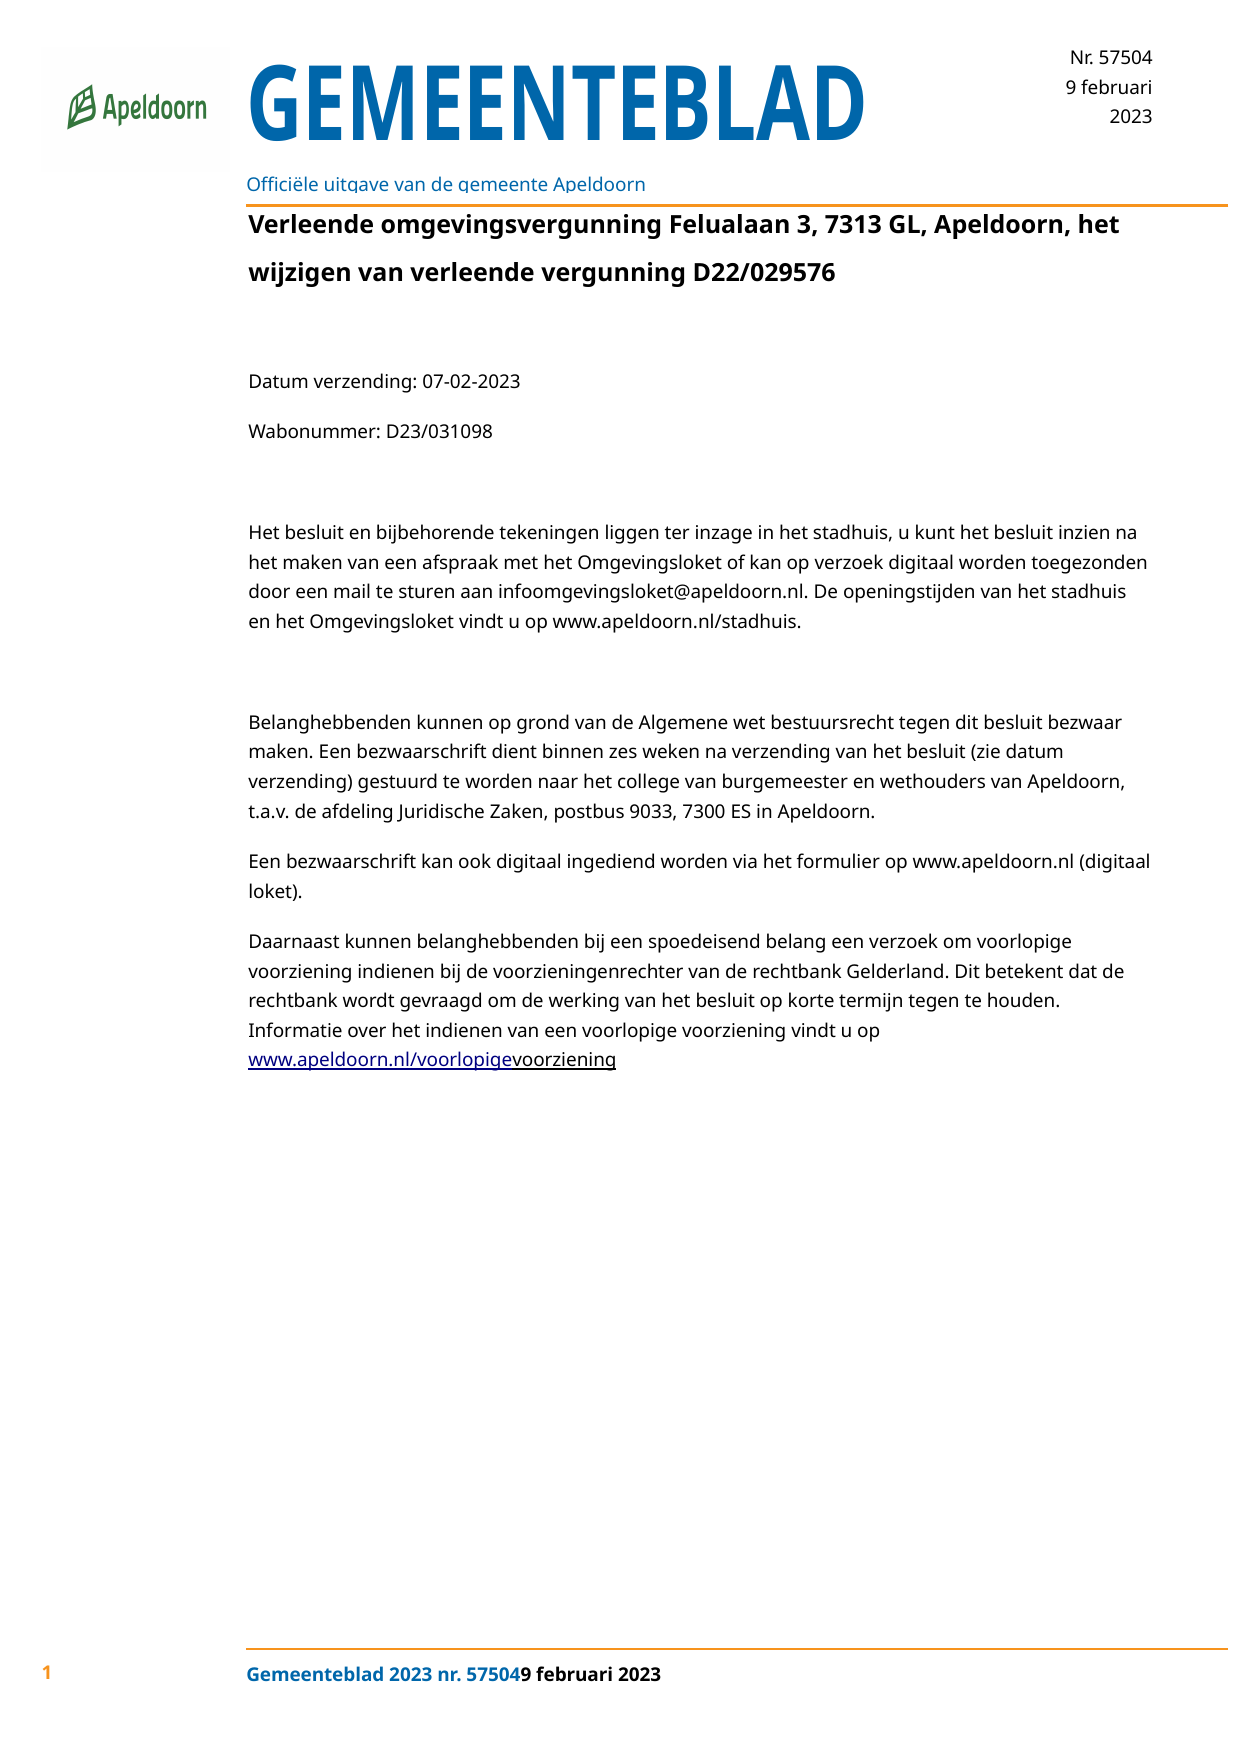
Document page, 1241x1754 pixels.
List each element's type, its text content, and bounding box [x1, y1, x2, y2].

picture [41, 47, 231, 172]
text Het besluit en bijbehorende tekeningen liggen ter inzage in het stadhuis, u kunt het besluit inzien na het maken van een afspraak met het Omgevingsloket of kan op verzoek digitaal worden toegezonden door een mail te sturen aan infoomgevingsloket@apeldoorn.nl. De openingstijden van het stadhuis en het Omgevingsloket vindt u op www.apeldoorn.nl/stadhuis. [248, 519, 1152, 634]
text Wabonummer: D23/031098 [248, 419, 1152, 444]
text Datum verzending: 07-02-2023 [248, 368, 1152, 394]
text Verleende omgevingsvergunning Felualaan 3, 7313 GL, Apeldoorn, het wijzigen van verleende vergunning D22/029576 [248, 207, 1152, 288]
text Daarnaast kunnen belanghebbenden bij een spoedeisend belang een verzoek om voorlopige voorziening indienen bij de voorzieningenrechter van de rechtbank Gelderland. Dit betekent dat de rechtbank wordt gevraagd om de werking van het besluit op korte termijn tegen te houden. Informatie over het indienen van een voorlopige voorziening vindt u op www.apeldoorn.nl/voorlopigevoorziening [248, 928, 1152, 1072]
text Belanghebbenden kunnen op grond van de Algemene wet bestuursrecht tegen dit besluit bezwaar maken. Een bezwaarschrift dient binnen zes weken na verzending van het besluit (zie datum verzending) gestuurd te worden naar het college van burgemeester en wethouders van Apeldoorn, t.a.v. de afdeling Juridische Zaken, postbus 9033, 7300 ES in Apeldoorn. [248, 709, 1152, 824]
text Een bezwaarschrift kan ook digitaal ingediend worden via het formulier op www.apeldoorn.nl (digitaal loket). [248, 848, 1152, 904]
